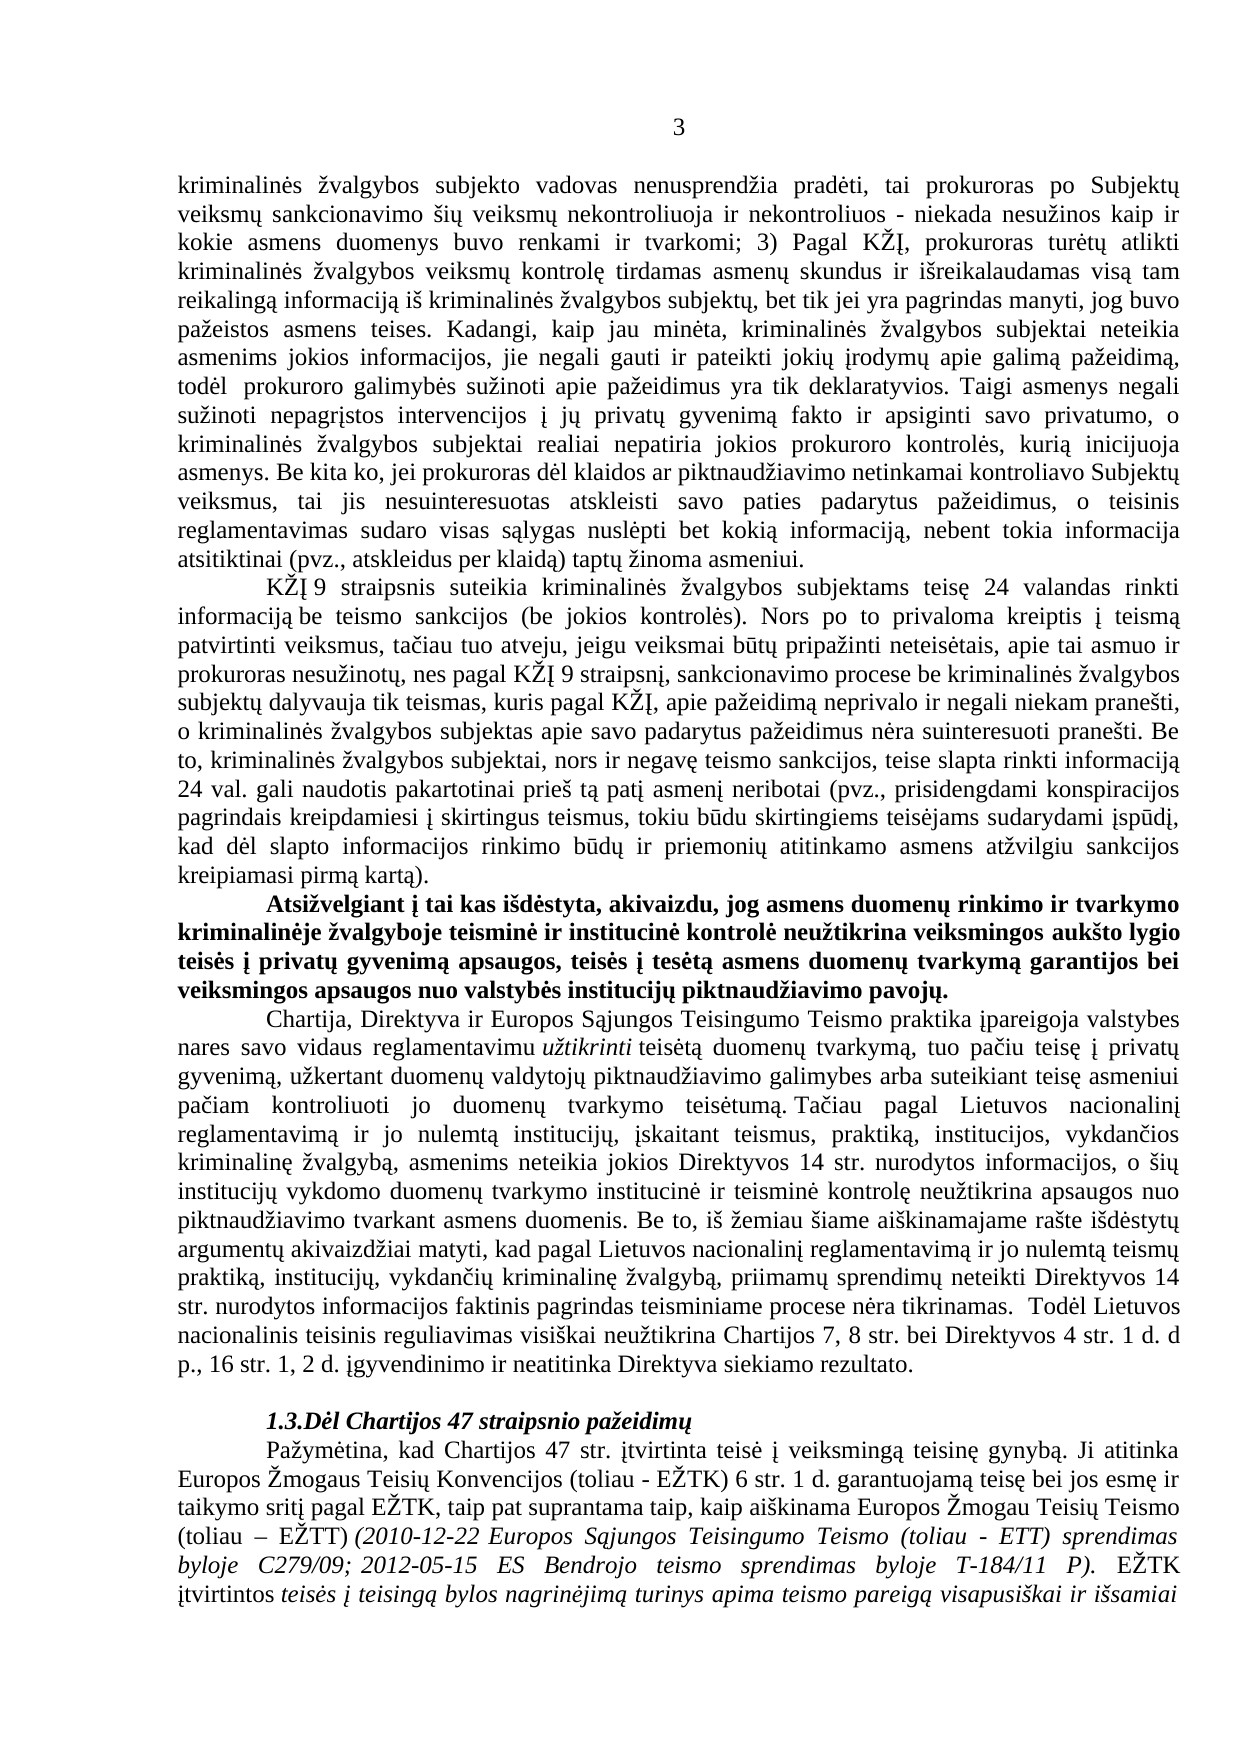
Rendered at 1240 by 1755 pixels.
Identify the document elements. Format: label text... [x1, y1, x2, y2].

list Dėl Chartijos 47 straipsnio pažeidimų [266, 1406, 1181, 1435]
text kriminalinės žvalgybos subjekto vadovas nenusprendžia pradėti, tai prokuroras po Subjektų veiksmų sankcionavimo šių veiksmų nekontroliuoja ir nekontroliuos - niekada nesužinos kaip ir kokie asmens duomenys buvo renkami ir tvarkomi; 3) Pagal KŽĮ, prokuroras turėtų atlikti kriminalinės žvalgybos veiksmų kontrolę tirdamas asmenų skundus ir išreikalaudamas visą tam reikalingą informaciją iš kriminalinės žvalgybos subjektų, bet tik jei yra pagrindas manyti, jog buvo pažeistos asmens teises. Kadangi, kaip jau minėta, kriminalinės žvalgybos subjektai neteikia asmenims jokios informacijos, jie negali gauti ir pateikti jokių įrodymų apie galimą pažeidimą, todėl prokuroro galimybės sužinoti apie pažeidimus yra tik deklaratyvios. Taigi asmenys negali sužinoti nepagrįstos intervencijos į jų privatų gyvenimą fakto ir apsiginti savo privatumo, o kriminalinės žvalgybos subjektai realiai nepatiria jokios prokuroro kontrolės, kurią inicijuoja asmenys. Be kita ko, jei prokuroras dėl klaidos ar piktnaudžiavimo netinkamai kontroliavo Subjektų veiksmus, tai jis nesuinteresuotas atskleisti savo paties padarytus pažeidimus, o teisinis reglamentavimas sudaro visas sąlygas nuslėpti bet kokią informaciją, nebent tokia informacija atsitiktinai (pvz., atskleidus per klaidą) taptų žinoma asmeniui. [177, 170, 1181, 572]
text Atsižvelgiant į tai kas išdėstyta, akivaizdu, jog asmens duomenų rinkimo ir tvarkymo kriminalinėje žvalgyboje teisminė ir institucinė kontrolė neužtikrina veiksmingos aukšto lygio teisės į privatų gyvenimą apsaugos, teisės į tesėtą asmens duomenų tvarkymą garantijos bei veiksmingos apsaugos nuo valstybės institucijų piktnaudžiavimo pavojų. [177, 889, 1181, 1004]
text Chartija, Direktyva ir Europos Sąjungos Teisingumo Teismo praktika įpareigoja valstybes nares savo vidaus reglamentavimu užtikrinti teisėtą duomenų tvarkymą, tuo pačiu teisę į privatų gyvenimą, užkertant duomenų valdytojų piktnaudžiavimo galimybes arba suteikiant teisę asmeniui pačiam kontroliuoti jo duomenų tvarkymo teisėtumą. Tačiau pagal Lietuvos nacionalinį reglamentavimą ir jo nulemtą institucijų, įskaitant teismus, praktiką, institucijos, vykdančios kriminalinę žvalgybą, asmenims neteikia jokios Direktyvos 14 str. nurodytos informacijos, o šių institucijų vykdomo duomenų tvarkymo institucinė ir teisminė kontrolę neužtikrina apsaugos nuo piktnaudžiavimo tvarkant asmens duomenis. Be to, iš žemiau šiame aiškinamajame rašte išdėstytų argumentų akivaizdžiai matyti, kad pagal Lietuvos nacionalinį reglamentavimą ir jo nulemtą teismų praktiką, institucijų, vykdančių kriminalinę žvalgybą, priimamų sprendimų neteikti Direktyvos 14 str. nurodytos informacijos faktinis pagrindas teisminiame procese nėra tikrinamas. Todėl Lietuvos nacionalinis teisinis reguliavimas visiškai neužtikrina Chartijos 7, 8 str. bei Direktyvos 4 str. 1 d. d p., 16 str. 1, 2 d. įgyvendinimo ir neatitinka Direktyva siekiamo rezultato. [177, 1004, 1181, 1377]
text KŽĮ 9 straipsnis suteikia kriminalinės žvalgybos subjektams teisę 24 valandas rinkti informaciją be teismo sankcijos (be jokios kontrolės). Nors po to privaloma kreiptis į teismą patvirtinti veiksmus, tačiau tuo atveju, jeigu veiksmai būtų pripažinti neteisėtais, apie tai asmuo ir prokuroras nesužinotų, nes pagal KŽĮ 9 straipsnį, sankcionavimo procese be kriminalinės žvalgybos subjektų dalyvauja tik teismas, kuris pagal KŽĮ, apie pažeidimą neprivalo ir negali niekam pranešti, o kriminalinės žvalgybos subjektas apie savo padarytus pažeidimus nėra suinteresuoti pranešti. Be to, kriminalinės žvalgybos subjektai, nors ir negavę teismo sankcijos, teise slapta rinkti informaciją 24 val. gali naudotis pakartotinai prieš tą patį asmenį neribotai (pvz., prisidengdami konspiracijos pagrindais kreipdamiesi į skirtingus teismus, tokiu būdu skirtingiems teisėjams sudarydami įspūdį, kad dėl slapto informacijos rinkimo būdų ir priemonių atitinkamo asmens atžvilgiu sankcijos kreipiamasi pirmą kartą). [177, 572, 1181, 889]
text Pažymėtina, kad Chartijos 47 str. įtvirtinta teisė į veiksmingą teisinę gynybą. Ji atitinka Europos Žmogaus Teisių Konvencijos (toliau - EŽTK) 6 str. 1 d. garantuojamą teisę bei jos esmę ir taikymo sritį pagal EŽTK, taip pat suprantama taip, kaip aiškinama Europos Žmogau Teisių Teismo (toliau – EŽTT) (2010-12-22 Europos Sąjungos Teisingumo Teismo (toliau - ETT) sprendimas byloje C279/09; 2012-05-15 ES Bendrojo teismo sprendimas byloje T-184/11 P). EŽTK įtvirtintos teisės į teisingą bylos nagrinėjimą turinys apima teismo pareigą visapusiškai ir išsamiai [177, 1435, 1181, 1607]
